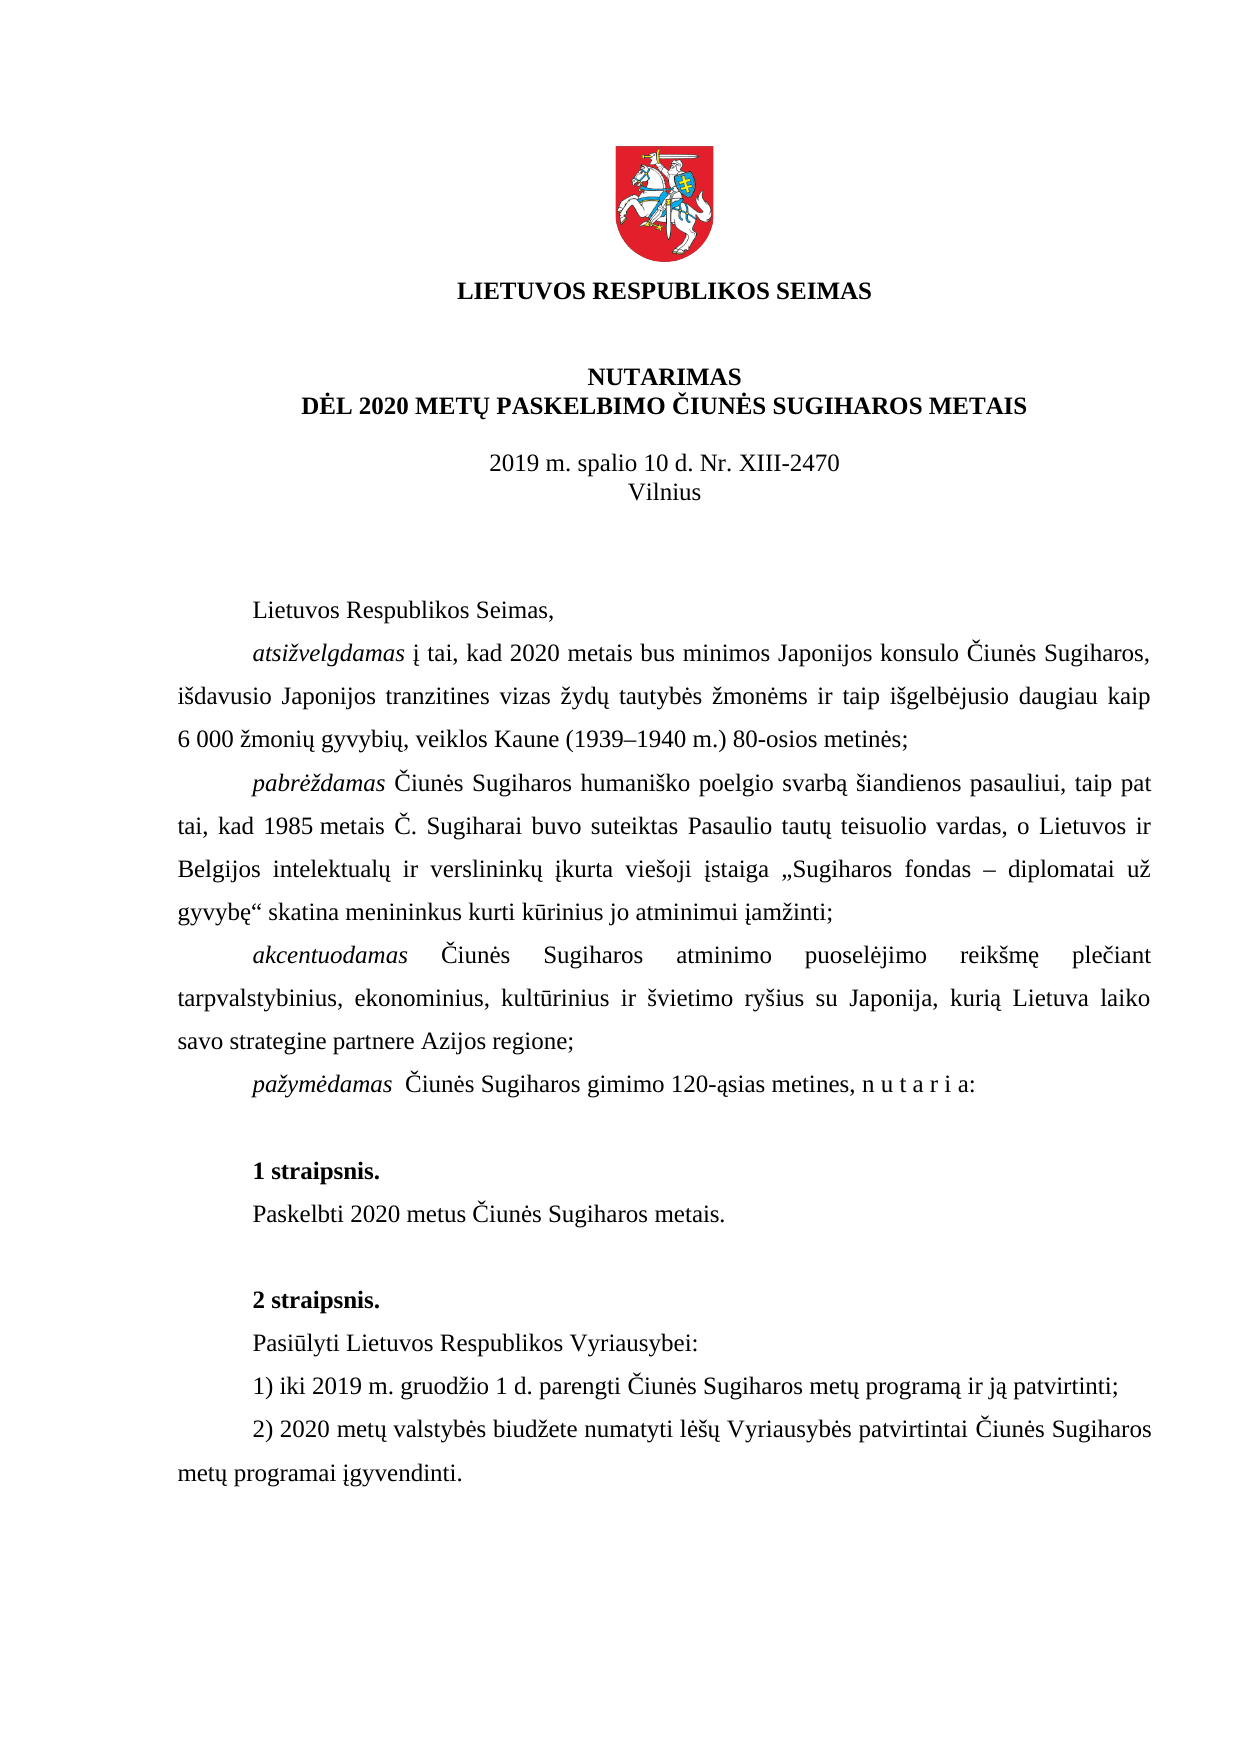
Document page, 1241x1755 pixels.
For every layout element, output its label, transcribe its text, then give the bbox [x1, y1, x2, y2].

text 2019 m. spalio 10 d. Nr. XIII-2470 [177, 448, 1152, 477]
text LIETUVOS RESPUBLIKOS SEIMAS [177, 276, 1152, 305]
text 2 straipsnis. [177, 1285, 1152, 1314]
text akcentuodamas Čiunės Sugiharos atminimo puoselėjimo reikšmę plečiant tarpvalstybinius, ekonominius, kultūrinius ir švietimo ryšius su Japonija, kurią Lietuva laiko savo strategine partnere Azijos regione; [177, 940, 1152, 1055]
text NUTARIMAS [177, 362, 1152, 391]
text Vilnius [177, 477, 1152, 506]
text Paskelbti 2020 metus Čiunės Sugiharos metais. [177, 1199, 1152, 1228]
text 1) iki 2019 m. gruodžio 1 d. parengti Čiunės Sugiharos metų programą ir ją patvirtinti; [177, 1371, 1152, 1400]
text Lietuvos Respublikos Seimas, [177, 595, 1152, 624]
text Pasiūlyti Lietuvos Respublikos Vyriausybei: [177, 1328, 1152, 1357]
text 1 straipsnis. [177, 1156, 1152, 1184]
text 2) 2020 metų valstybės biudžete numatyti lėšų Vyriausybės patvirtintai Čiunės Sugiharos metų programai įgyvendinti. [177, 1414, 1152, 1486]
text DĖL 2020 METŲ PASKELBIMO ČIUNĖS SUGIHAROS METAIS [177, 391, 1152, 420]
text atsižvelgdamas į tai, kad 2020 metais bus minimos Japonijos konsulo Čiunės Sugiharos, išdavusio Japonijos tranzitines vizas žydų tautybės žmonėms ir taip išgelbėjusio daugiau kaip 6 000 žmonių gyvybių, veiklos Kaune (1939–1940 m.) 80-osios metinės; [177, 638, 1152, 753]
text pažymėdamas Čiunės Sugiharos gimimo 120-ąsias metines, nutaria: [177, 1069, 1152, 1098]
text pabrėždamas Čiunės Sugiharos humaniško poelgio svarbą šiandienos pasauliui, taip pat tai, kad 1985 metais Č. Sugiharai buvo suteiktas Pasaulio tautų teisuolio vardas, o Lietuvos ir Belgijos intelektualų ir verslininkų įkurta viešoji įstaiga „Sugiharos fondas – diplomatai už gyvybę“ skatina menininkus kurti kūrinius jo atminimui įamžinti; [177, 768, 1152, 926]
